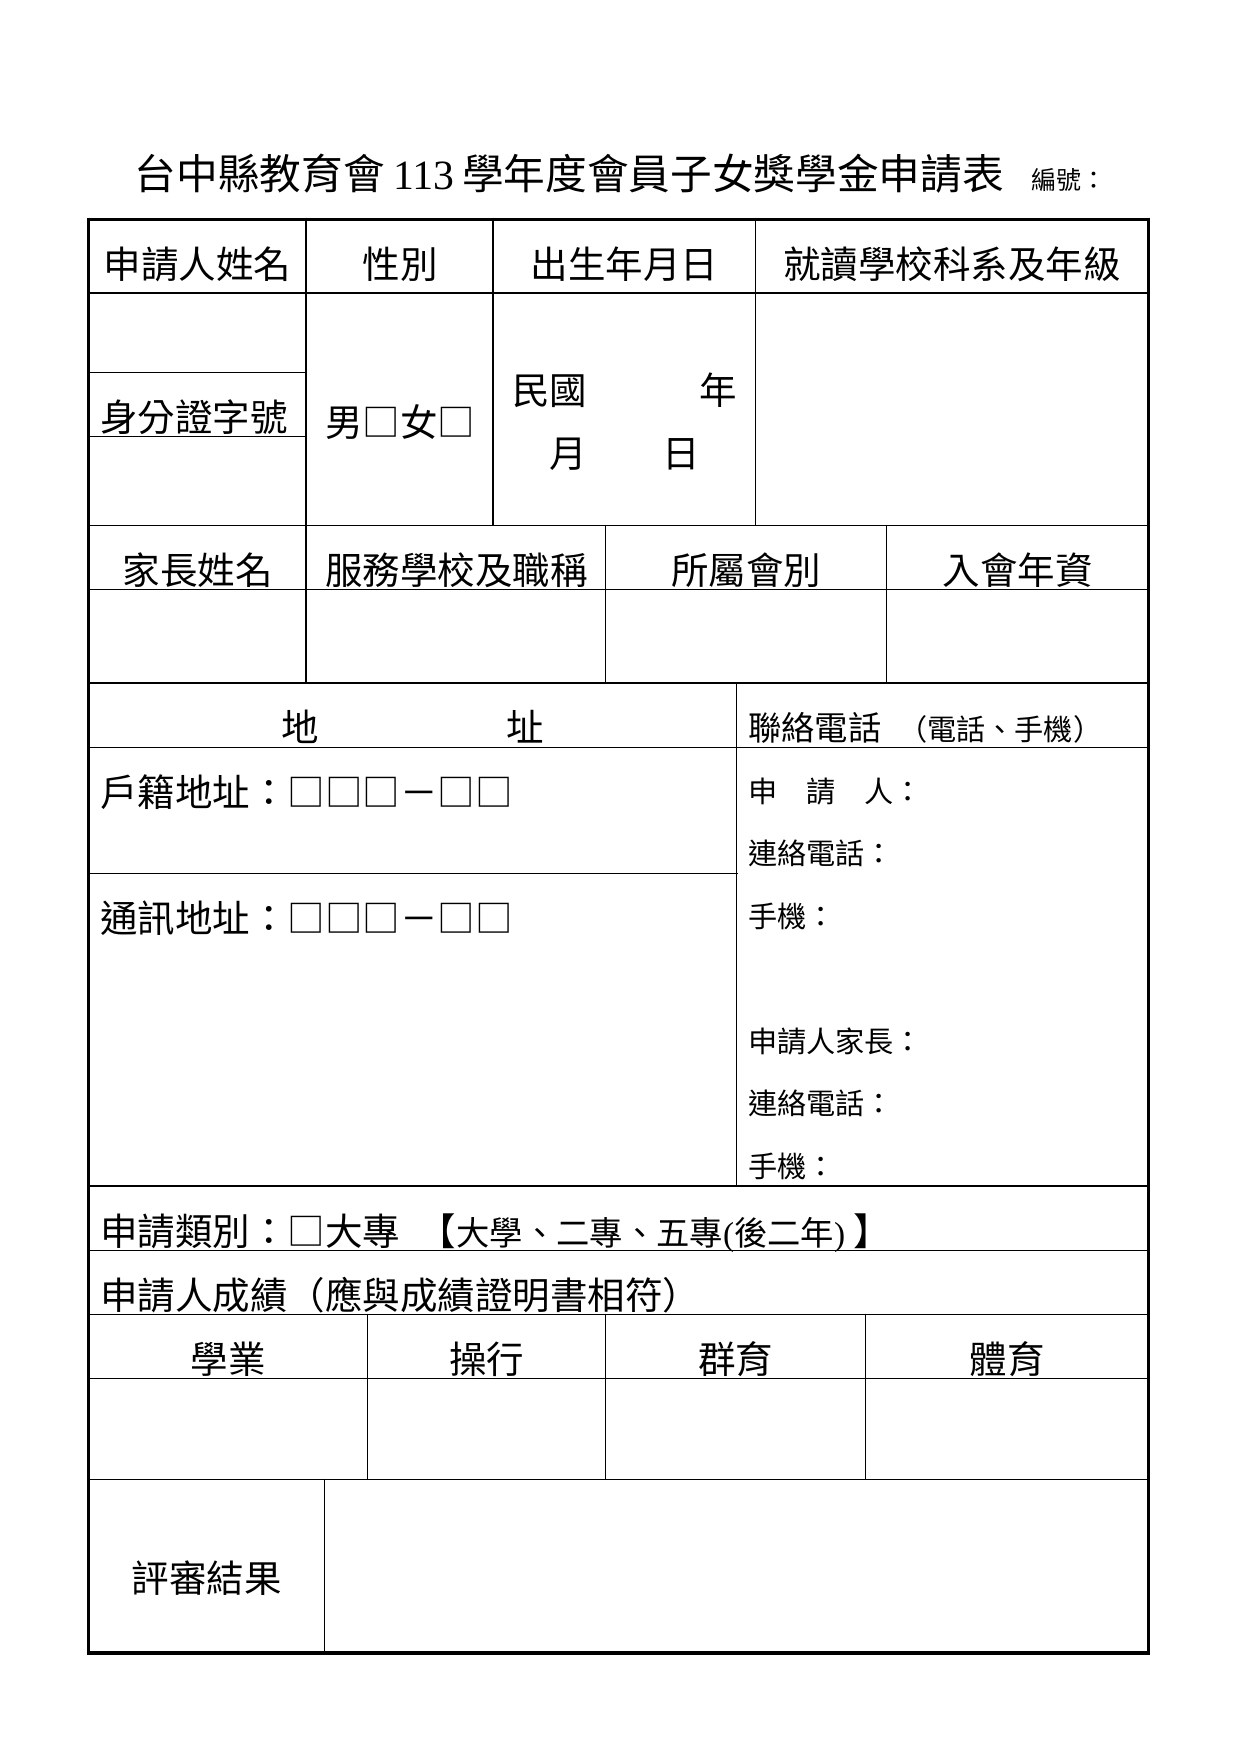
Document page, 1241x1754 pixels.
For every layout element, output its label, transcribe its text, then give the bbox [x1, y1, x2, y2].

table_cell [90, 590, 305, 682]
table_cell 地 址 [90, 684, 736, 746]
table_cell [325, 1480, 1147, 1651]
table_cell [90, 437, 305, 524]
table_cell 群育 [606, 1315, 865, 1378]
table_cell 評審結果 [90, 1480, 324, 1651]
table_header 出生年月日 [494, 221, 755, 292]
table_cell 學業 [90, 1315, 367, 1378]
table_cell 入會年資 [887, 526, 1147, 589]
table_cell 申請人成績（應與成績證明書相符） [90, 1251, 1147, 1313]
table_cell 聯絡電話 （電話、手機） [737, 684, 1147, 746]
table_cell 家長姓名 [90, 526, 305, 589]
table_header 申請人姓名 [90, 221, 305, 292]
table_cell 身分證字號 [90, 373, 305, 436]
table_header 性別 [307, 221, 492, 292]
table_cell [90, 294, 305, 372]
text 台中縣教育會113學年度會員子女獎學金申請表 編號： [89, 93, 1152, 218]
table_cell 操行 [368, 1315, 605, 1378]
table_cell 服務學校及職稱 [307, 526, 605, 589]
table_cell 民國 年 月 日 [494, 294, 755, 524]
table_cell [368, 1379, 605, 1478]
table_cell [756, 294, 1147, 524]
table_cell 戶籍地址：□□□－□□ [90, 748, 736, 873]
table_cell [307, 590, 605, 682]
table_cell [606, 590, 886, 682]
table_cell 通訊地址：□□□－□□ [90, 874, 736, 1185]
table_cell 所屬會別 [606, 526, 886, 589]
table_cell [887, 590, 1147, 682]
table_cell 體育 [866, 1315, 1147, 1378]
table_cell 申請類別：□大專 【大學、二專、五專(後二年) 】 [90, 1187, 1147, 1249]
table_cell 申 請 人： 連絡電話： 手機： 申請人家長： 連絡電話： 手機： [737, 748, 1147, 1185]
table_header 就讀學校科系及年級 [756, 221, 1147, 292]
table_cell [866, 1379, 1147, 1478]
table_cell [90, 1379, 367, 1478]
table_cell 男□女□ [307, 294, 492, 524]
table_cell [606, 1379, 865, 1478]
